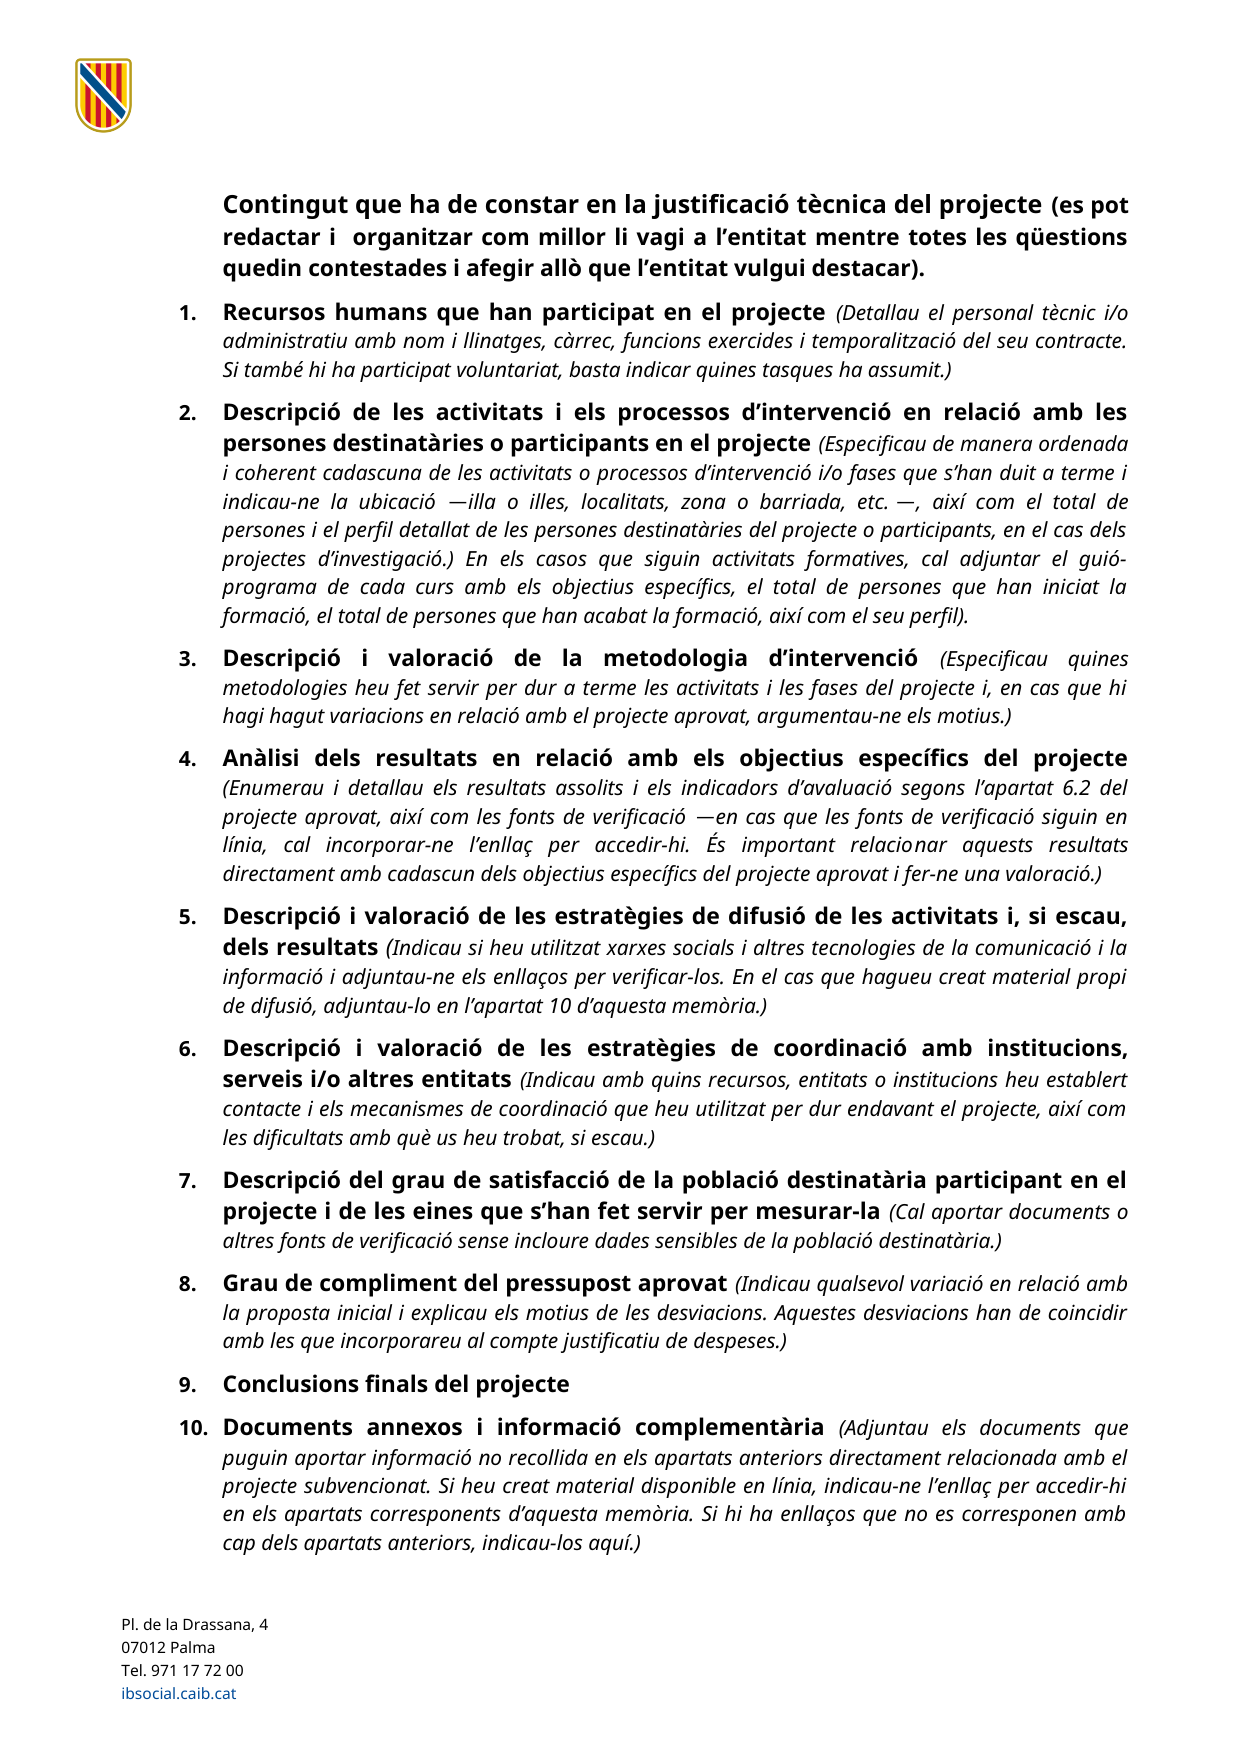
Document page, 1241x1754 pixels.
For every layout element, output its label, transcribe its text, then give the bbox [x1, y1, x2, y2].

list Descripció de les activitats i els processos d’intervenció en relació amb les persones destinatàries o participants en el projecte (Especificau de manera ordenada i coherent cadascuna de les activitats o processos d’intervenció i/o fases que s’han duit a terme i indicau-ne la ubicació —illa o illes, localitats, zona o barriada, etc. —, així com el total de persones i el perfil detallat de les persones destinatàries del projecte o participants, en el cas dels projectes d’investigació.) En els casos que siguin activitats formatives, cal adjuntar el guió-programa de cada curs amb els objectius específics, el total de persones que han iniciat la formació, el total de persones que han acabat la formació, així com el seu perfil). [179, 396, 1129, 629]
list Grau de compliment del pressupost aprovat (Indicau qualsevol variació en relació amb la proposta inicial i explicau els motius de les desviacions. Aquestes desviacions han de coincidir amb les que incorporareu al compte justificatiu de despeses.) [179, 1267, 1129, 1355]
list Descripció i valoració de les estratègies de coordinació amb institucions, serveis i/o altres entitats (Indicau amb quins recursos, entitats o institucions heu establert contacte i els mecanismes de coordinació que heu utilitzat per dur endavant el projecte, així com les dificultats amb què us heu trobat, si escau.) [179, 1032, 1129, 1151]
list Recursos humans que han participat en el projecte (Detallau el personal tècnic i/o administratiu amb nom i llinatges, càrrec, funcions exercides i temporalització del seu contracte. Si també hi ha participat voluntariat, basta indicar quines tasques ha assumit.) [179, 295, 1129, 383]
list Documents annexos i informació complementària (Adjuntau els documents que puguin aportar informació no recollida en els apartats anteriors directament relacionada amb el projecte subvencionat. Si heu creat material disponible en línia, indicau-ne l’enllaç per accedir-hi en els apartats corresponents d’aquesta memòria. Si hi ha enllaços que no es corresponen amb cap dels apartats anteriors, indicau-los aquí.) [179, 1411, 1129, 1556]
picture [57, 30, 150, 161]
list Conclusions finals del projecte [179, 1368, 1129, 1399]
list Descripció i valoració de la metodologia d’intervenció (Especificau quines metodologies heu fet servir per dur a terme les activitats i les fases del projecte i, en cas que hi hagi hagut variacions en relació amb el projecte aprovat, argumentau-ne els motius.) [179, 642, 1129, 730]
list Descripció del grau de satisfacció de la població destinatària participant en el projecte i de les eines que s’han fet servir per mesurar-la (Cal aportar documents o altres fonts de verificació sense incloure dades sensibles de la població destinatària.) [179, 1163, 1129, 1254]
list Anàlisi dels resultats en relació amb els objectius específics del projecte (Enumerau i detallau els resultats assolits i els indicadors d’avaluació segons l’apartat 6.2 del projecte aprovat, així com les fonts de verificació —en cas que les fonts de verificació siguin en línia, cal incorporar-ne l’enllaç per accedir-hi. És important relacionar aquests resultats directament amb cadascun dels objectius específics del projecte aprovat i fer-ne una valoració.) [179, 742, 1129, 887]
list Descripció i valoració de les estratègies de difusió de les activitats i, si escau, dels resultats (Indicau si heu utilitzat xarxes socials i altres tecnologies de la comunicació i la informació i adjuntau-ne els enllaços per verificar-los. En el cas que hagueu creat material propi de difusió, adjuntau-lo en l’apartat 10 d’aquesta memòria.) [179, 900, 1129, 1019]
list Contingut que ha de constar en la justificació tècnica del projecte (es pot redactar i organitzar com millor li vagi a l’entitat mentre totes les qüestions quedin contestades i afegir allò que l’entitat vulgui destacar). [179, 186, 1129, 283]
